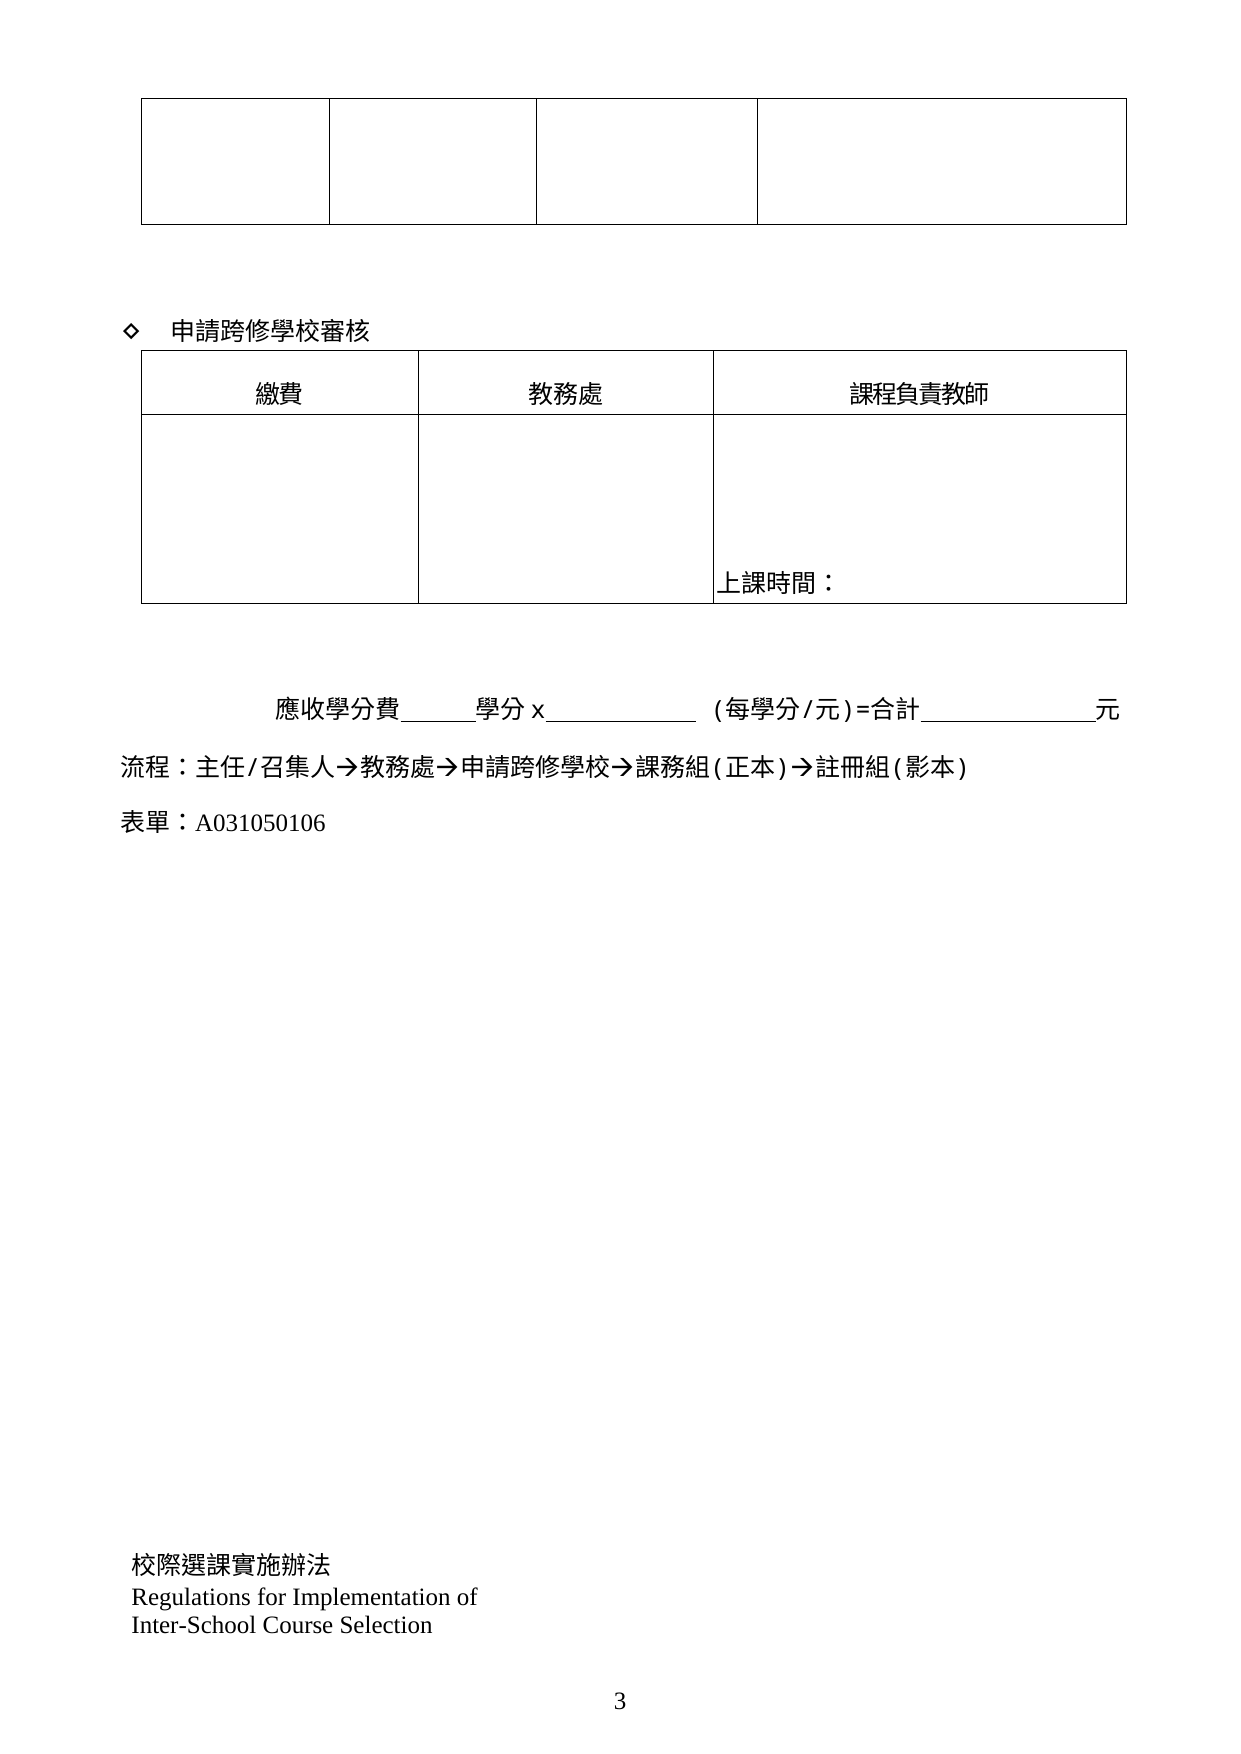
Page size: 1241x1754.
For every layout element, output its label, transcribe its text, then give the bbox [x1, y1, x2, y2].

text 流程：主任/召集人教務處申請跨修學校課務組(正本)註冊組(影本) [120, 747, 1120, 783]
table_cell [419, 415, 713, 602]
list 申請跨修學校審核 [120, 288, 1120, 350]
table_cell [330, 99, 536, 224]
text 3 [613, 1686, 677, 1715]
text 應收學分費 學分x (每學分/元)=合計 元 [120, 666, 1120, 728]
table_cell [537, 99, 757, 224]
text [598, 1679, 692, 1754]
table_cell [758, 99, 1126, 224]
table_cell 上課時間： [714, 415, 1126, 602]
table_header 教務處 [419, 351, 713, 414]
table_header 繳費 [142, 351, 418, 414]
table_cell [142, 99, 329, 224]
text 表單：A031050106 [120, 803, 1120, 839]
table_header 課程負責教師 [714, 351, 1126, 414]
table_cell [142, 415, 418, 602]
